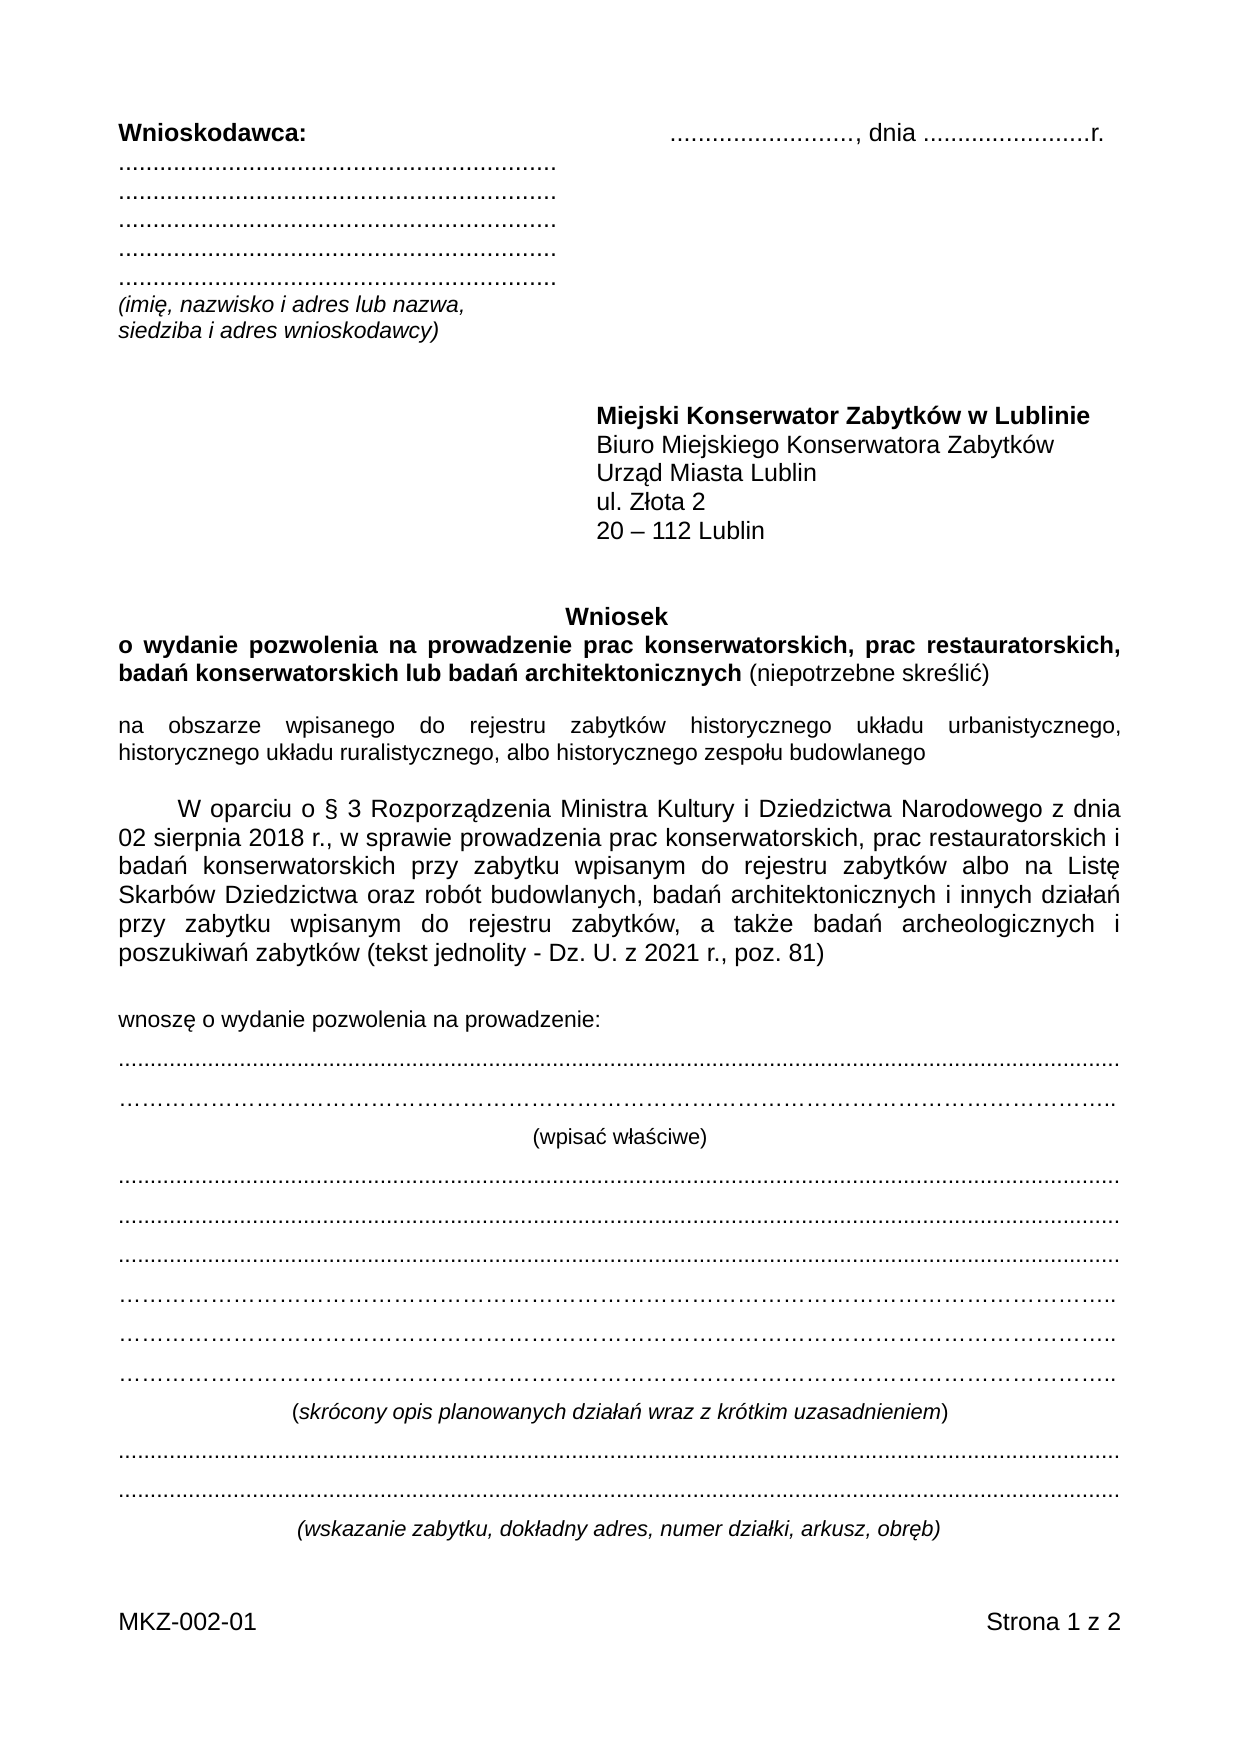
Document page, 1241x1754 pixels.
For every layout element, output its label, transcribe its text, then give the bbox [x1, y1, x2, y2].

text W oparciu o § 3 Rozporządzenia Ministra Kultury i Dziedzictwa Narodowego z dnia 02 sierpnia 2018 r., w sprawie prowadzenia prac konserwatorskich, prac restauratorskich i badań konserwatorskich przy zabytku wpisanym do rejestru zabytków albo na Listę Skarbów Dziedzictwa oraz robót budowlanych, badań architektonicznych i innych działań przy zabytku wpisanym do rejestru zabytków, a także badań archeologicznych i poszukiwań zabytków (tekst jednolity - Dz. U. z 2021 r., poz. 81) [118, 794, 1122, 966]
text Wniosek [118, 602, 1122, 631]
text Urząd Miasta Lublin [596, 458, 1122, 487]
text 20 – 112 Lublin [596, 516, 1122, 544]
text Wnioskodawca: , dnia r. [118, 118, 1122, 147]
text (skrócony opis planowanych działań wraz z krótkim uzasadnieniem) [118, 1399, 1122, 1424]
text …………………………………………………………………………………………………………………..…………………………………………………………………………………………………………………..………………………………………………………………………………………………………………….. [118, 1281, 1122, 1386]
text Biuro Miejskiego Konserwatora Zabytków [596, 429, 1122, 458]
text (wpisać właściwe) [118, 1124, 1122, 1149]
text (wskazanie zabytku, dokładny adres, numer działki, arkusz, obręb) [118, 1516, 1122, 1541]
text siedziba i adres wnioskodawcy) [118, 317, 1122, 343]
text o wydanie pozwolenia na prowadzenie prac konserwatorskich, prac restauratorskich, badań konserwatorskich lub badań architektonicznych (niepotrzebne skreślić) [118, 631, 1122, 686]
text na obszarze wpisanego do rejestru zabytków historycznego układu urbanistycznego, historycznego układu ruralistycznego, albo historycznego zespołu budowlanego [118, 712, 1122, 765]
text (imię, nazwisko i adres lub nazwa, [118, 291, 1122, 317]
text ………………………………………………………………………………………………………………….. [118, 1085, 1122, 1111]
text Miejski Konserwator Zabytków w Lublinie [596, 401, 1122, 429]
text ul. Złota 2 [596, 487, 1122, 516]
text wnoszę o wydanie pozwolenia na prowadzenie: [118, 1006, 1122, 1032]
